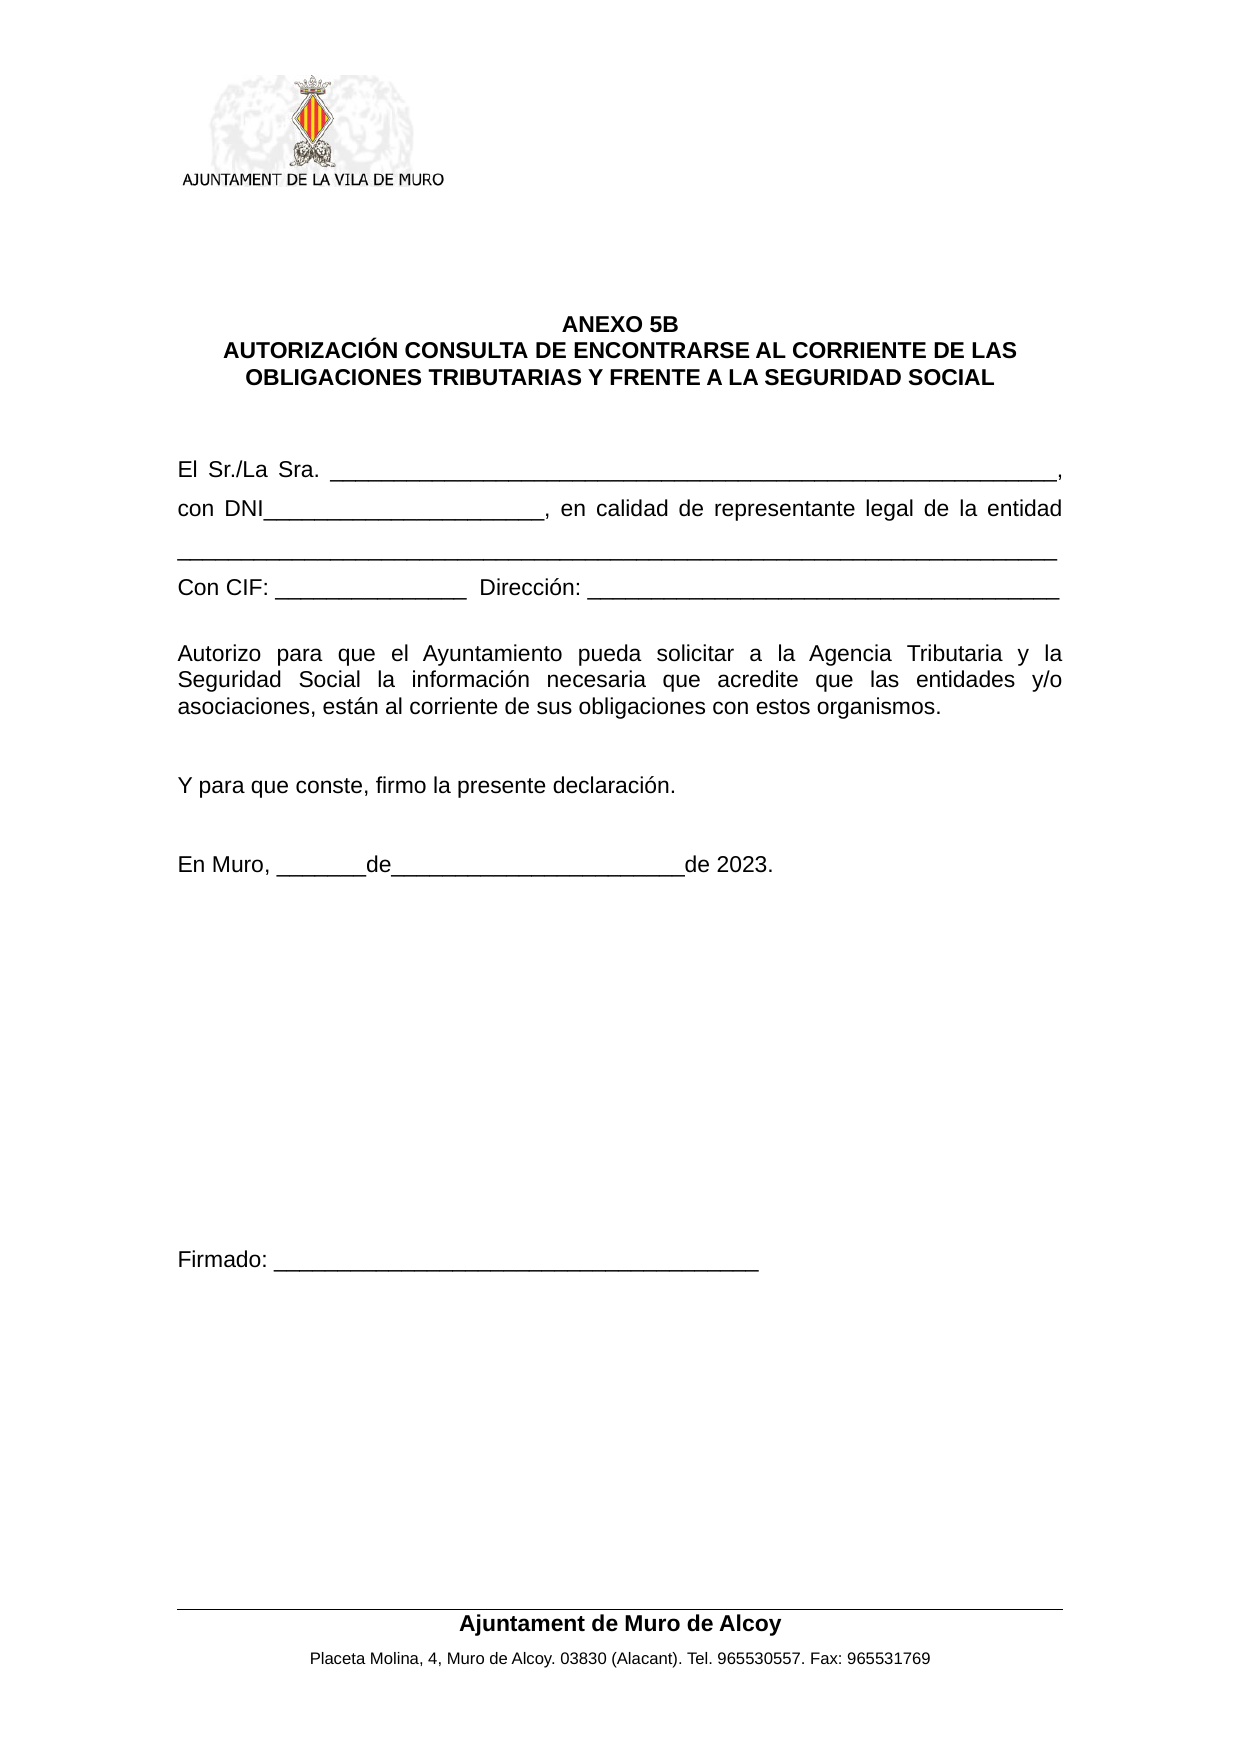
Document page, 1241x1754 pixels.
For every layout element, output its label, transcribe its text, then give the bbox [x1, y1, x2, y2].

text Autorizo para que el Ayuntamiento pueda solicitar a la Agencia Tributaria y la Seguridad Social la información necesaria que acredite que las entidades y/o asociaciones, están al corriente de sus obligaciones con estos organismos. [177, 640, 1063, 719]
picture [179, 75, 446, 187]
text AUTORIZACIÓN CONSULTA DE ENCONTRARSE AL CORRIENTE DE LAS OBLIGACIONES TRIBUTARIAS Y FRENTE A LA SEGURIDAD SOCIAL [177, 337, 1063, 390]
text ANEXO 5B [177, 311, 1063, 337]
text El Sr./La Sra. _________________________________________________________, con DNI______________________, en calidad de representante legal de la entidad _____________________________________________________________________ [177, 456, 1063, 561]
text Con CIF: _______________ Dirección: _____________________________________ [177, 574, 1063, 601]
text Firmado: ______________________________________ [177, 1246, 1063, 1272]
text Y para que conste, firmo la presente declaración. [177, 772, 1063, 798]
text En Muro, _______de_______________________de 2023. [177, 851, 1063, 877]
